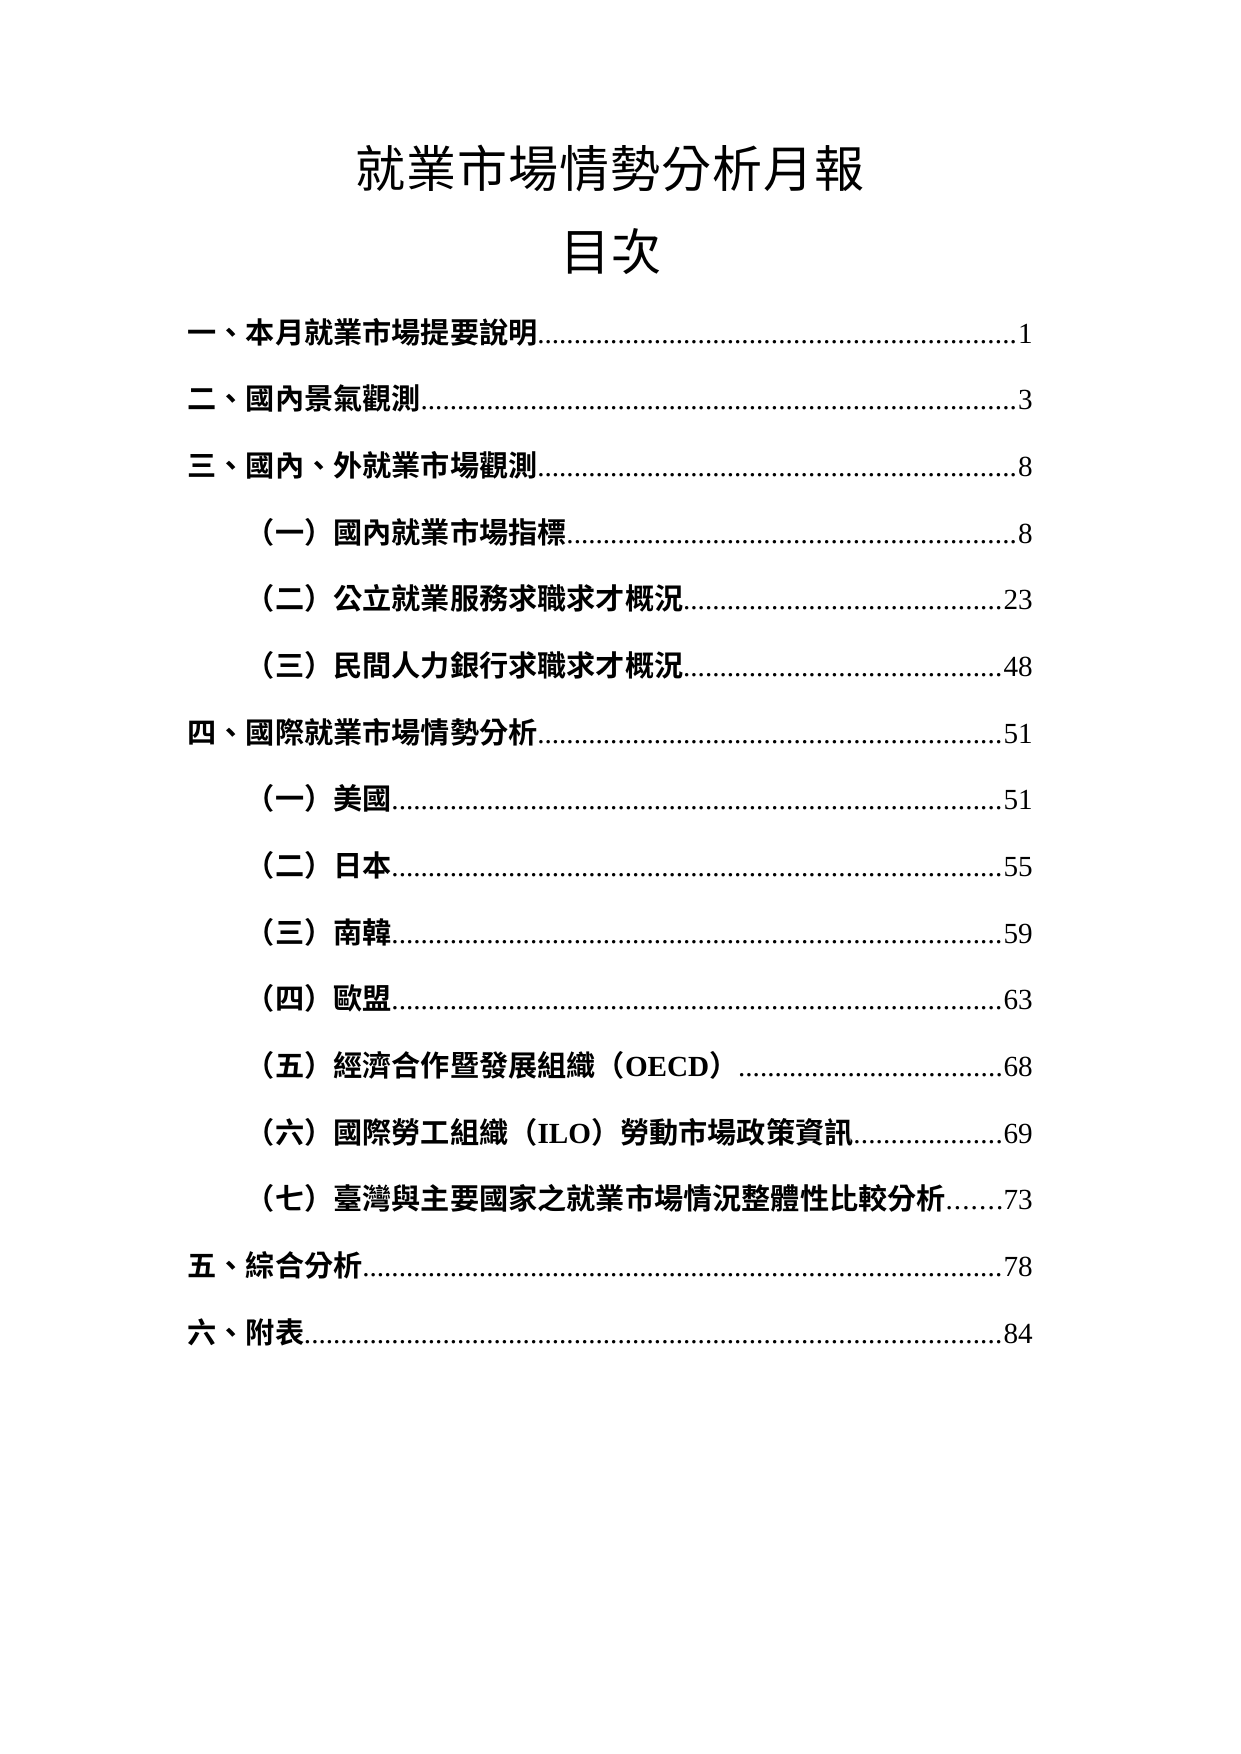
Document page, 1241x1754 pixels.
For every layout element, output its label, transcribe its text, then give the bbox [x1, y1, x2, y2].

text （三）民間人力銀行求職求才概況 48 [246, 631, 1033, 685]
text （六）國際勞工組織（ILO）勞動市場政策資訊 69 [246, 1097, 1033, 1151]
text （一）美國 51 [246, 764, 1033, 818]
text （七）臺灣與主要國家之就業市場情況整體性比較分析 73 [246, 1164, 1033, 1218]
text 四、國際就業市場情勢分析 51 [187, 697, 1033, 751]
text （五）經濟合作暨發展組織（OECD） 68 [246, 1031, 1033, 1085]
text 一、本月就業市場提要說明 1 [187, 297, 1033, 351]
text 就業市場情勢分析月報 [187, 131, 1033, 201]
text （二）日本 55 [246, 831, 1033, 885]
text 二、國內景氣觀測 3 [187, 364, 1033, 418]
text （二）公立就業服務求職求才概況 23 [246, 564, 1033, 618]
text （一）國內就業市場指標 8 [246, 497, 1033, 551]
text （四）歐盟 63 [246, 964, 1033, 1018]
text 三、國內、外就業市場觀測 8 [187, 431, 1033, 485]
text 六、附表 84 [187, 1297, 1033, 1351]
text 目次 [187, 214, 1033, 285]
text 五、綜合分析 78 [187, 1231, 1033, 1285]
text （三）南韓 59 [246, 897, 1033, 951]
